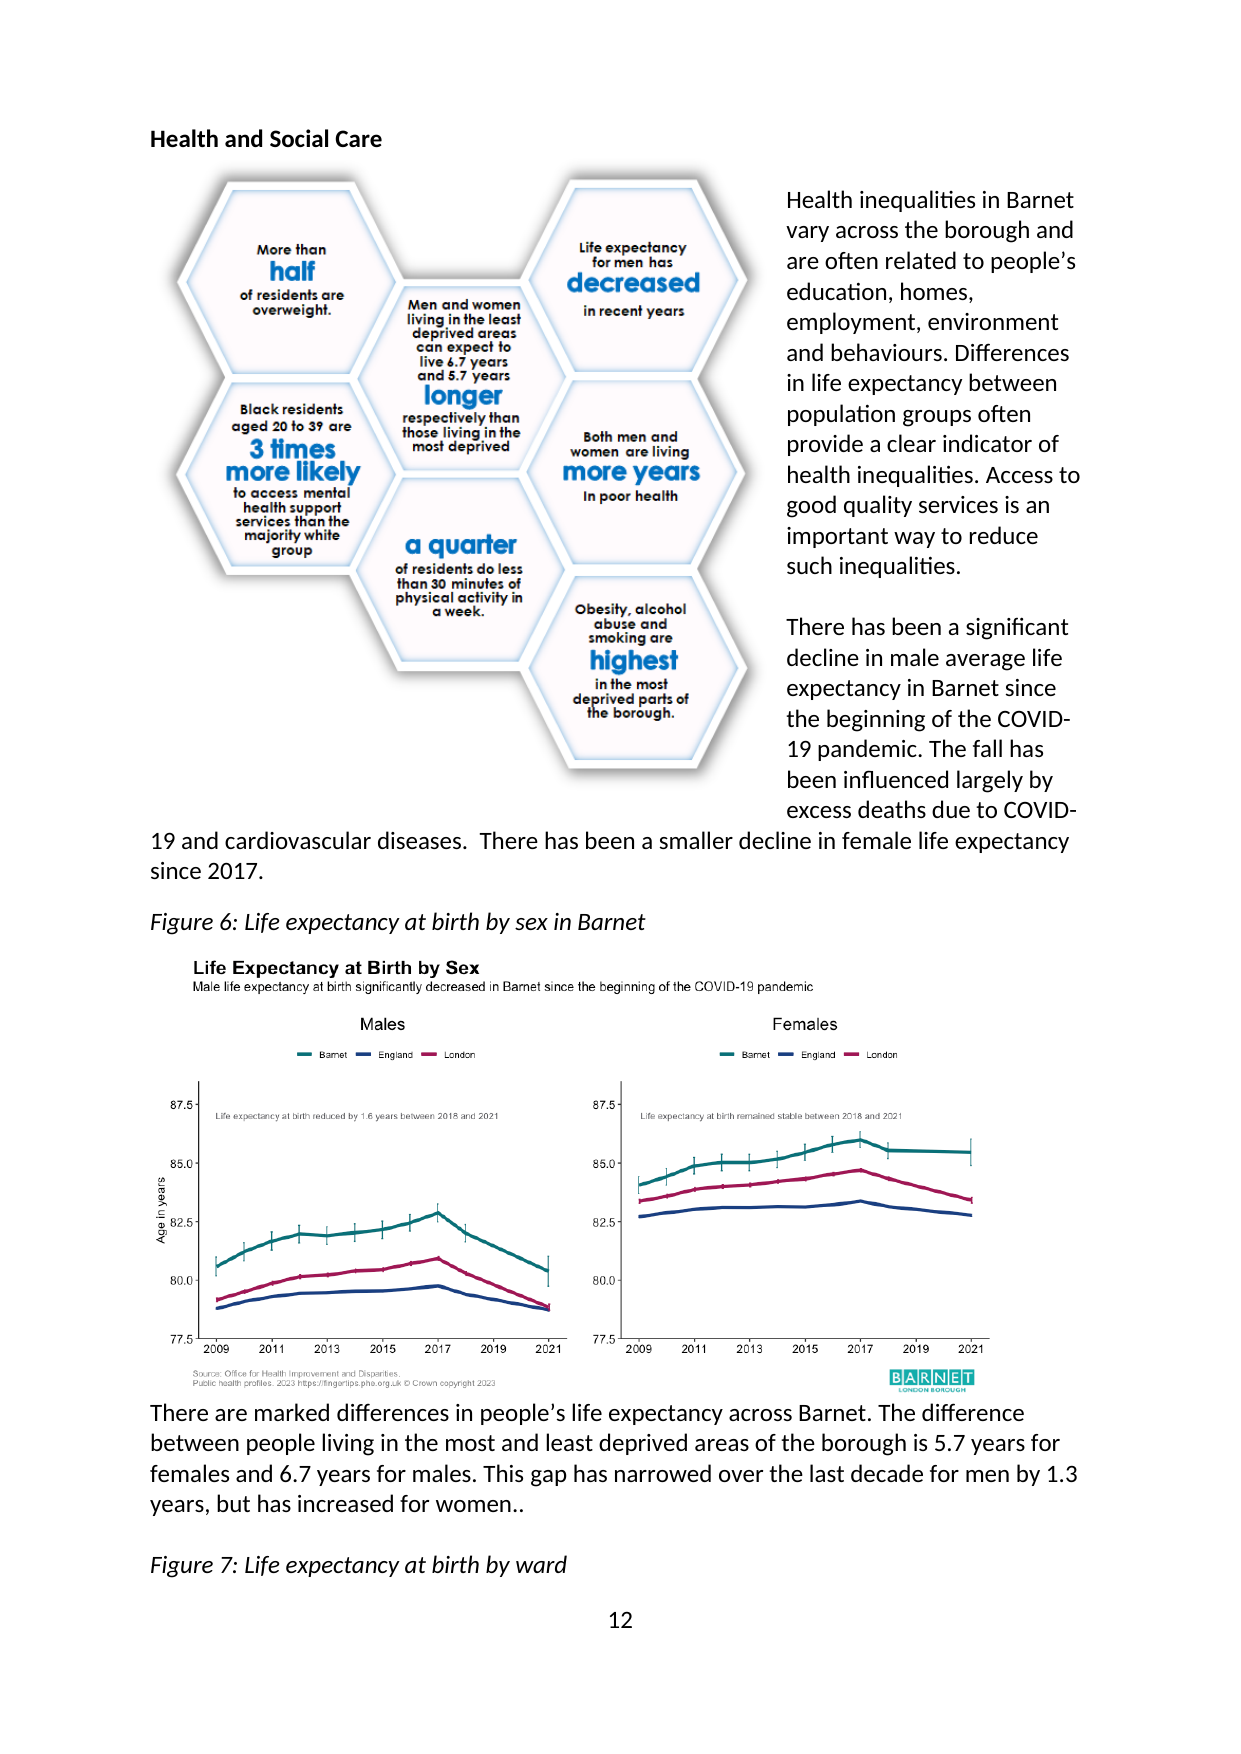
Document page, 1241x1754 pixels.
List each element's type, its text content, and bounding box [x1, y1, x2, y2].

text There are marked differences in people’s life expectancy across Barnet. The difference between people living in the most and least deprived areas of the borough is 5.7 years for females and 6.7 years for males. This gap has narrowed over the last decade for men by 1.3 years, but has increased for women.. [150, 1397, 1090, 1519]
text Figure 7: Life expectancy at birth by ward [150, 1549, 1090, 1580]
text Figure 6: Life expectancy at birth by sex in Barnet [150, 906, 1090, 937]
text Health and Social Care [150, 123, 1090, 153]
text There has been a significant decline in male average life expectancy in Barnet since the beginning of the COVID-19 pandemic. The fall has been influenced largely by excess deaths due to COVID-19 and cardiovascular diseases. There has been a smaller decline in female life expectancy since 2017. [150, 611, 1090, 886]
text Health inequalities in Barnet vary across the borough and are often related to people’s education, homes, employment, environment and behaviours. Differences in life expectancy between population groups often provide a clear indicator of health inequalities. Access to good quality services is an important way to reduce such inequalities. [787, 153, 1090, 581]
